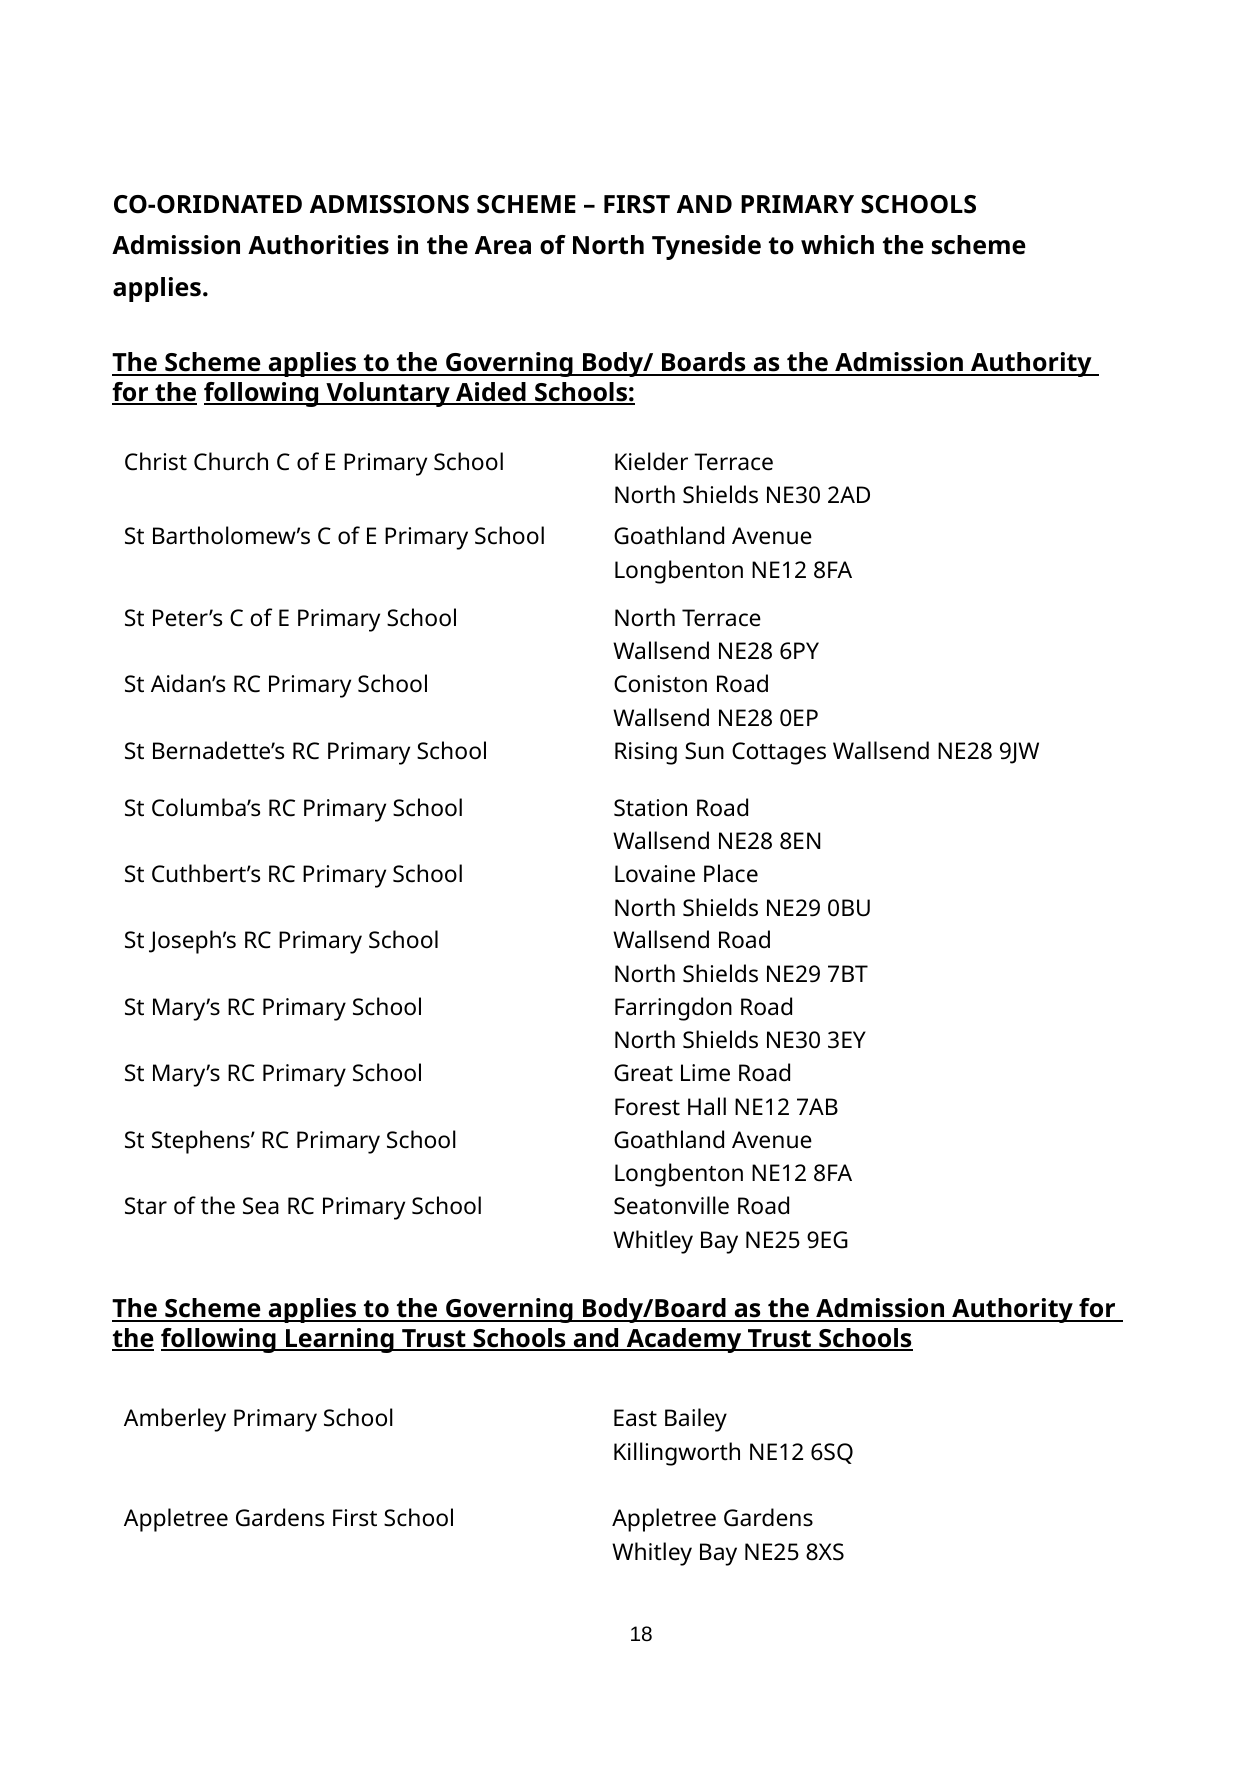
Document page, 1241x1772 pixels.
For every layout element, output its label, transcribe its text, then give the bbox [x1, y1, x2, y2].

table_header Christ Church C of E Primary School [124, 446, 613, 520]
table_cell Appletree Gardens First School [124, 1502, 612, 1602]
table_cell Goathland Avenue Longbenton NE12 8FA [613, 1124, 1043, 1190]
table_cell St Bernadette’s RC Primary School [124, 735, 613, 792]
table_cell Goathland Avenue Longbenton NE12 8FA [613, 520, 1043, 602]
table_cell Star of the Sea RC Primary School [124, 1190, 613, 1257]
table_cell Rising Sun Cottages Wallsend NE28 9JW [613, 735, 1043, 792]
text The Scheme applies to the Governing Body/ Boards as the Admission Authority for the following Voluntary Aided Schools: [112, 347, 1128, 408]
table_cell Appletree Gardens Whitley Bay NE25 8XS [612, 1502, 1038, 1602]
subtitle CO-ORIDNATED ADMISSIONS SCHEME – FIRST AND PRIMARY SCHOOLS Admission Authorities in the Area of North Tyneside to which the scheme applies. [112, 186, 1098, 303]
table_cell St Columba’s RC Primary School [124, 792, 613, 858]
table_header Kielder Terrace North Shields NE30 2AD [613, 446, 1043, 520]
table_cell St Joseph’s RC Primary School [124, 925, 613, 991]
table_cell St Mary’s RC Primary School [124, 1058, 613, 1124]
table_header Amberley Primary School [124, 1402, 612, 1502]
table_cell St Aidan’s RC Primary School [124, 668, 613, 735]
table_cell Farringdon Road North Shields NE30 3EY [613, 991, 1043, 1057]
table_cell Great Lime Road Forest Hall NE12 7AB [613, 1058, 1043, 1124]
table_cell Coniston Road Wallsend NE28 0EP [613, 668, 1043, 735]
table_header East Bailey Killingworth NE12 6SQ [612, 1402, 1038, 1502]
table_cell St Peter’s C of E Primary School [124, 602, 613, 668]
table_cell Station Road Wallsend NE28 8EN [613, 792, 1043, 858]
table_cell St Stephens’ RC Primary School [124, 1124, 613, 1190]
table_cell Lovaine Place North Shields NE29 0BU [613, 858, 1043, 924]
table_cell North Terrace Wallsend NE28 6PY [613, 602, 1043, 668]
text The Scheme applies to the Governing Body/Board as the Admission Authority for the following Learning Trust Schools and Academy Trust Schools [112, 1293, 1128, 1354]
table_cell St Cuthbert’s RC Primary School [124, 858, 613, 924]
table_cell St Mary’s RC Primary School [124, 991, 613, 1057]
table_cell Seatonville Road Whitley Bay NE25 9EG [613, 1190, 1043, 1257]
table_cell Wallsend Road North Shields NE29 7BT [613, 925, 1043, 991]
table_cell St Bartholomew’s C of E Primary School [124, 520, 613, 602]
